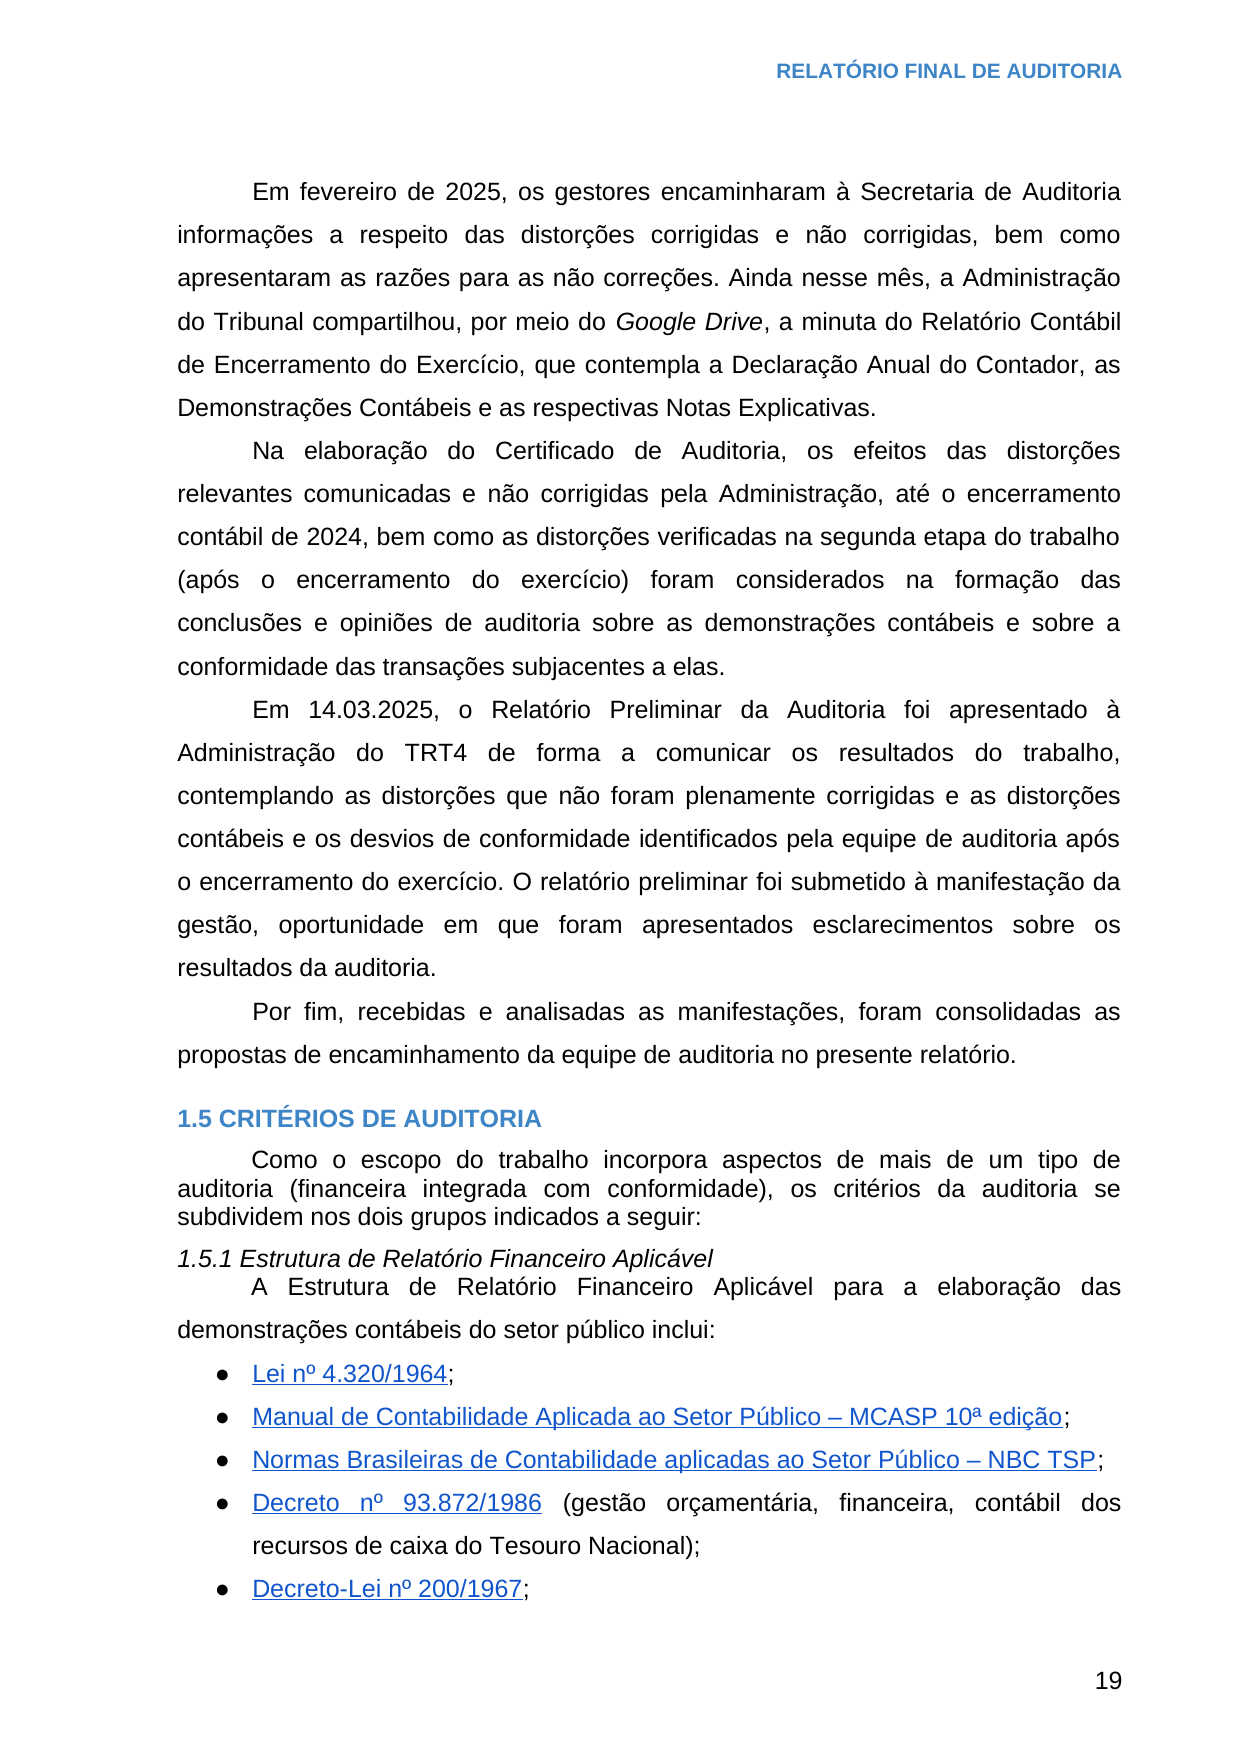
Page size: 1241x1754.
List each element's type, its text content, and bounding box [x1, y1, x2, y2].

subtitle 1.5 CRITÉRIOS DE AUDITORIA [177, 1103, 1122, 1132]
list Normas Brasileiras de Contabilidade aplicadas ao Setor Público – NBC TSP; [214, 1445, 1122, 1473]
list Decreto nº 93.872/1986 (gestão orçamentária, financeira, contábil dos recursos de caixa do Tesouro Nacional); [214, 1488, 1122, 1560]
text Na elaboração do Certificado de Auditoria, os efeitos das distorções relevantes comunicadas e não corrigidas pela Administração, até o encerramento contábil de 2024, bem como as distorções verificadas na segunda etapa do trabalho (após o encerramento do exercício) foram considerados na formação das conclusões e opiniões de auditoria sobre as demonstrações contábeis e sobre a conformidade das transações subjacentes a elas. [177, 436, 1122, 680]
text Por fim, recebidas e analisadas as manifestações, foram consolidadas as propostas de encaminhamento da equipe de auditoria no presente relatório. [177, 996, 1122, 1068]
list Decreto-Lei nº 200/1967; [214, 1574, 1122, 1603]
text Em 14.03.2025, o Relatório Preliminar da Auditoria foi apresentado à Administração do TRT4 de forma a comunicar os resultados do trabalho, contemplando as distorções que não foram plenamente corrigidas e as distorções contábeis e os desvios de conformidade identificados pela equipe de auditoria após o encerramento do exercício. O relatório preliminar foi submetido à manifestação da gestão, oportunidade em que foram apresentados esclarecimentos sobre os resultados da auditoria. [177, 694, 1122, 982]
subtitle 1.5.1 Estrutura de Relatório Financeiro Aplicável [177, 1243, 1122, 1272]
text A Estrutura de Relatório Financeiro Aplicável para a elaboração das demonstrações contábeis do setor público inclui: [177, 1272, 1122, 1344]
list Lei nº 4.320/1964; [214, 1358, 1122, 1387]
text Em fevereiro de 2025, os gestores encaminharam à Secretaria de Auditoria informações a respeito das distorções corrigidas e não corrigidas, bem como apresentaram as razões para as não correções. Ainda nesse mês, a Administração do Tribunal compartilhou, por meio do Google Drive, a minuta do Relatório Contábil de Encerramento do Exercício, que contempla a Declaração Anual do Contador, as Demonstrações Contábeis e as respectivas Notas Explicativas. [177, 177, 1122, 421]
text Como o escopo do trabalho incorpora aspectos de mais de um tipo de auditoria (financeira integrada com conformidade), os critérios da auditoria se subdividem nos dois grupos indicados a seguir: [177, 1145, 1122, 1231]
list Manual de Contabilidade Aplicada ao Setor Público – MCASP 10ª edição; [214, 1402, 1122, 1430]
